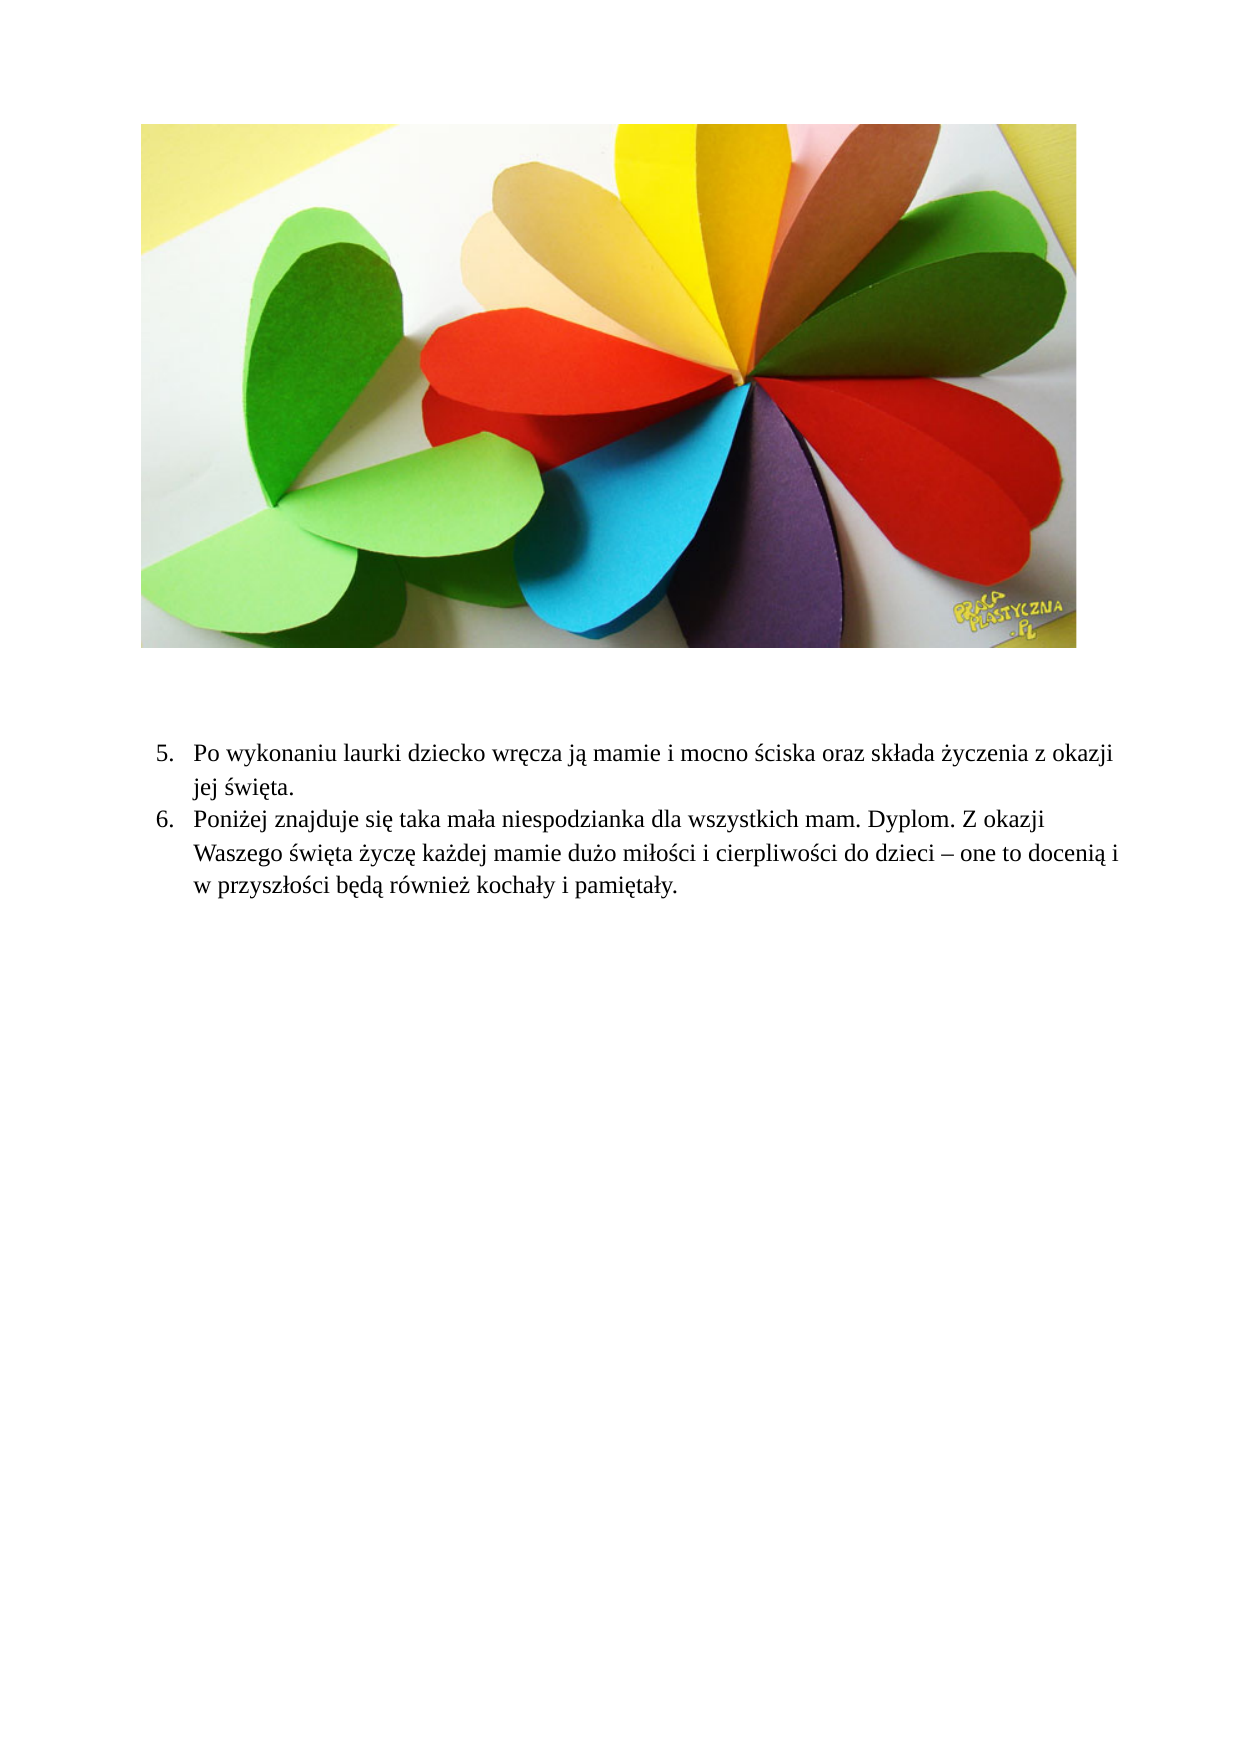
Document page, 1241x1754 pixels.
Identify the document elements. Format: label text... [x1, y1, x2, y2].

list Po wykonaniu laurki dziecko wręcza ją mamie i mocno ściska oraz składa życzenia z okazji jej święta. [156, 738, 1122, 800]
list Poniżej znajduje się taka mała niespodzianka dla wszystkich mam. Dyplom. Z okazji Waszego święta życzę każdej mamie dużo miłości i cierpliwości do dzieci – one to docenią i w przyszłości będą również kochały i pamiętały. [156, 804, 1122, 899]
